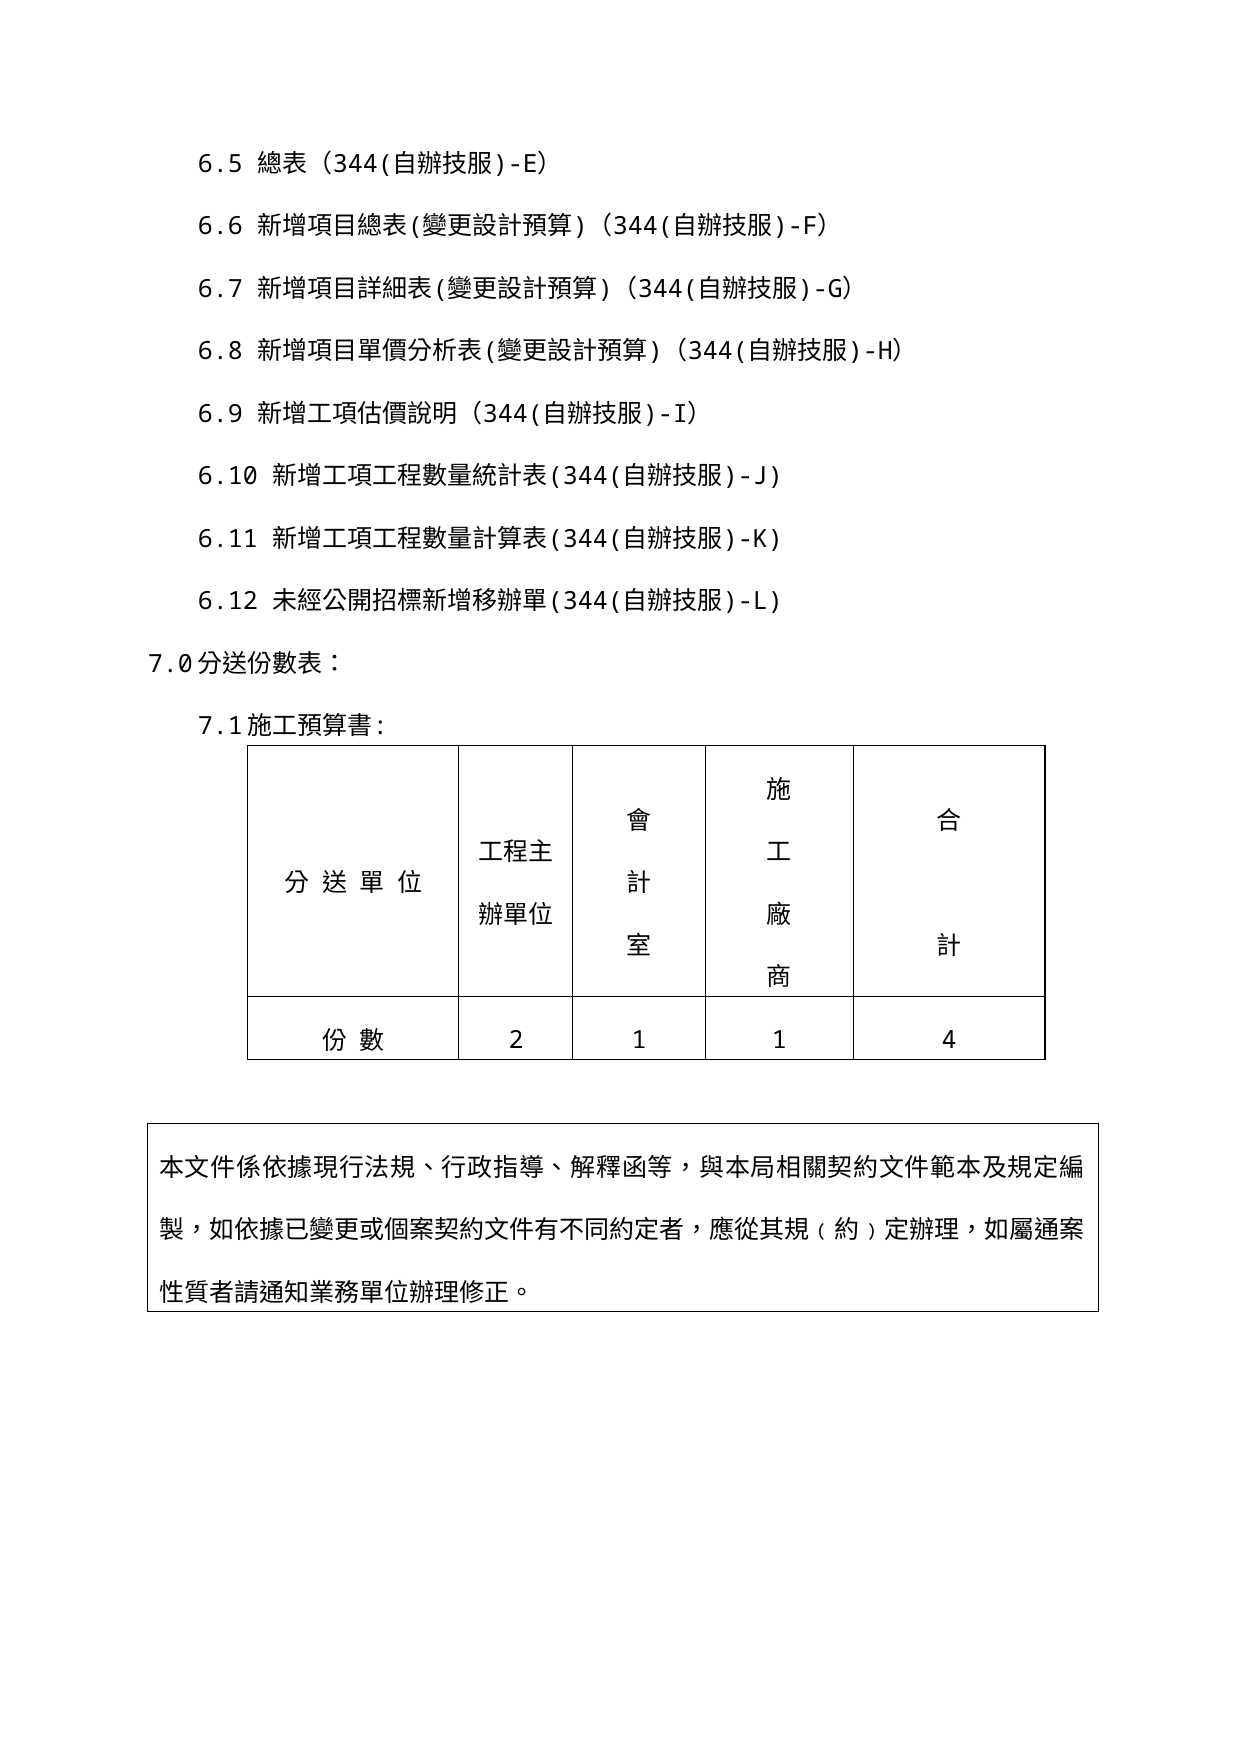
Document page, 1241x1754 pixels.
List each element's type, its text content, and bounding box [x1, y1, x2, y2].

text 6.8 新增項目單價分析表(變更設計預算)（344(自辦技服)-H） [198, 307, 1092, 369]
text 6.12 未經公開招標新增移辦單(344(自辦技服)-L) [198, 557, 1092, 619]
table_cell 1 [706, 997, 853, 1059]
text 6.9 新增工項估價說明（344(自辦技服)-I） [198, 369, 1092, 432]
text 7.0分送份數表： [148, 619, 1092, 682]
table_cell 4 [854, 997, 1044, 1059]
table_header 本文件係依據現行法規、行政指導、解釋函等，與本局相關契約文件範本及規定編製，如依據已變更或個案契約文件有不同約定者，應從其規﹙約﹚定辦理，如屬通案性質者請通知業務單位辦理修正。 [148, 1124, 1098, 1311]
table_header 會 計 室 [573, 746, 705, 996]
text 6.7 新增項目詳細表(變更設計預算)（344(自辦技服)-G） [148, 244, 1092, 307]
table_cell 份 數 [248, 997, 458, 1059]
table_header 分 送 單 位 [248, 746, 458, 996]
text 6.5 總表（344(自辦技服)-E） [148, 119, 1092, 182]
text 6.11 新增工項工程數量計算表(344(自辦技服)-K) [198, 494, 1092, 557]
table_header 工程主辦單位 [459, 746, 572, 996]
table_header 合 計 [854, 746, 1044, 996]
table_header 施 工 廠 商 [706, 746, 853, 996]
table_cell 2 [459, 997, 572, 1059]
table_cell 1 [573, 997, 705, 1059]
text 6.6 新增項目總表(變更設計預算)（344(自辦技服)-F） [148, 182, 1092, 244]
text 6.10 新增工項工程數量統計表(344(自辦技服)-J) [198, 432, 1092, 494]
text 7.1施工預算書: [148, 682, 1092, 744]
